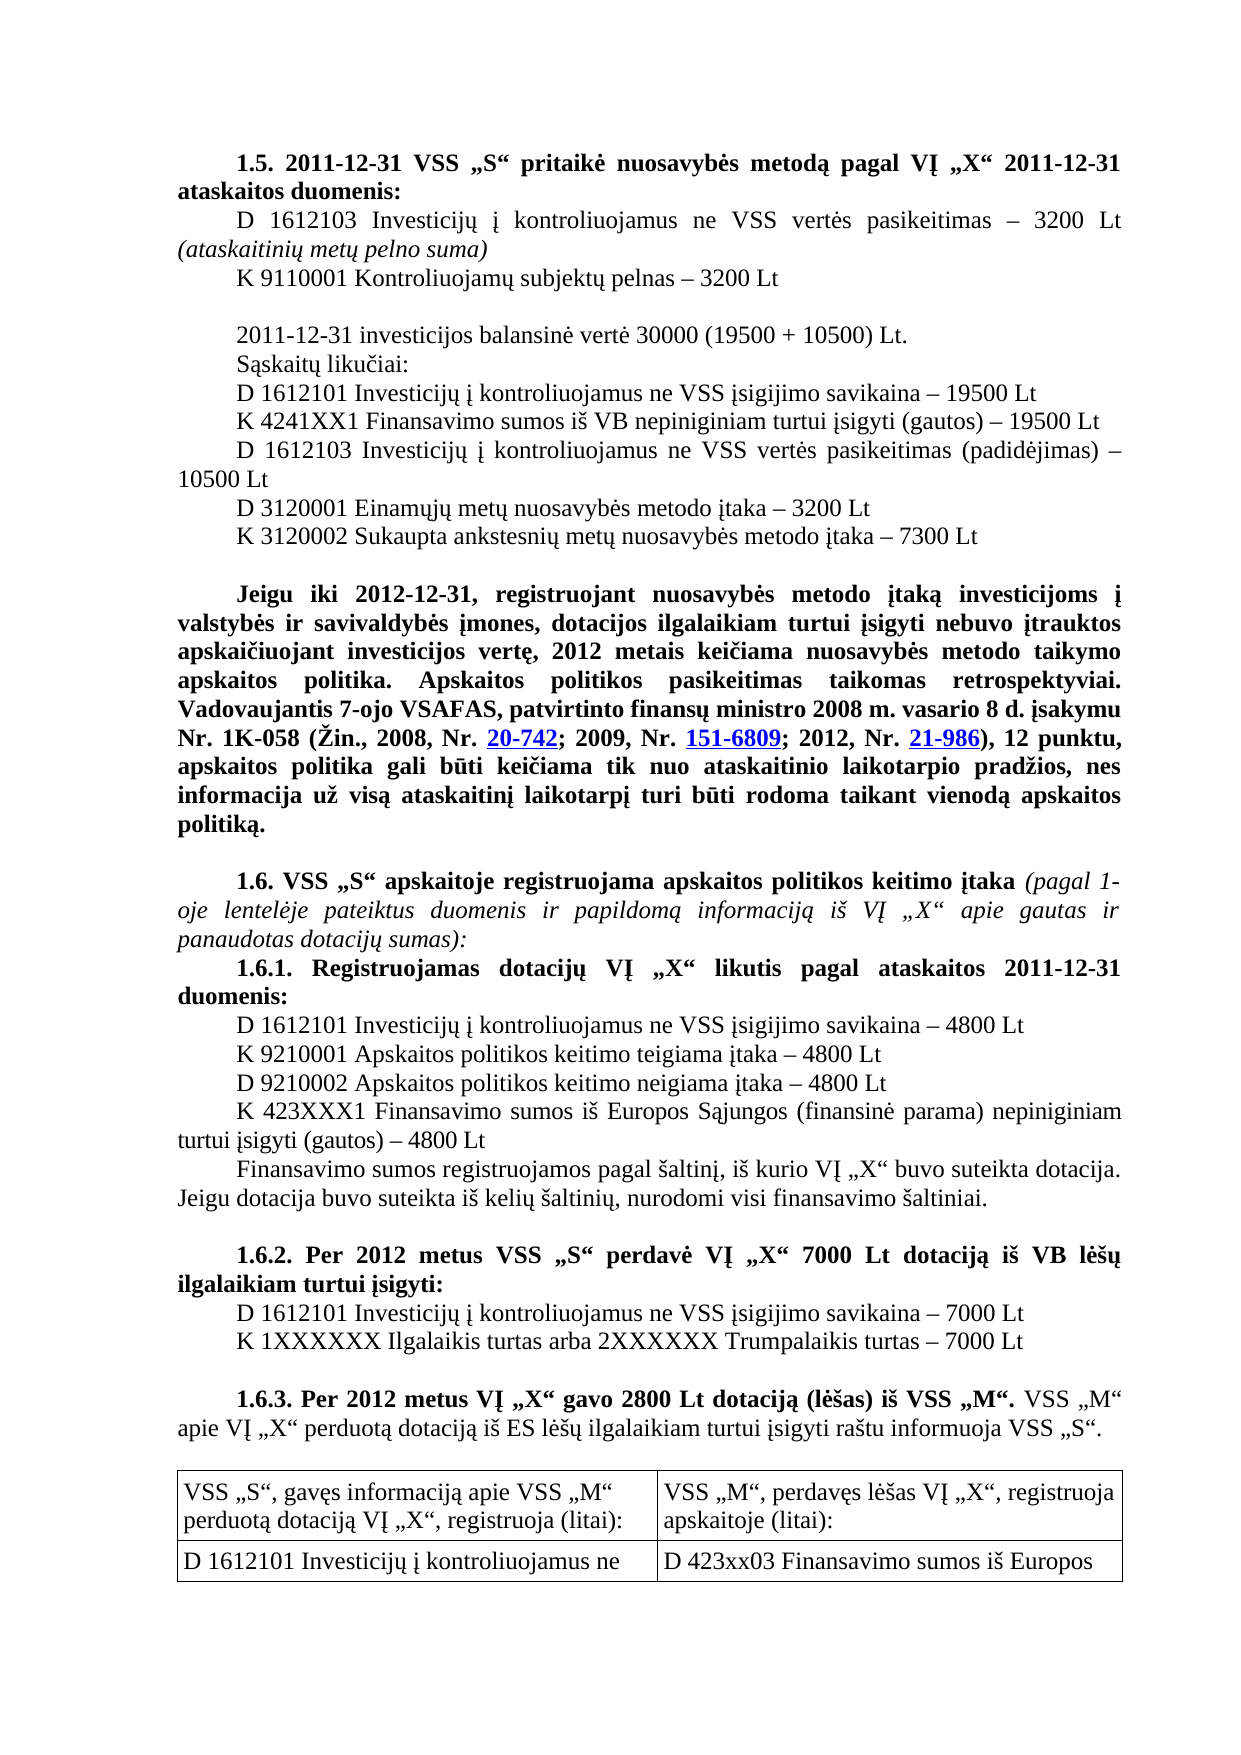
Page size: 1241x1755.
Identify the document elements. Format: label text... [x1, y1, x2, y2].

text Jeigu iki 2012-12-31, registruojant nuosavybės metodo įtaką investicijoms į valstybės ir savivaldybės įmones, dotacijos ilgalaikiam turtui įsigyti nebuvo įtrauktos apskaičiuojant investicijos vertę, 2012 metais keičiama nuosavybės metodo taikymo apskaitos politika. Apskaitos politikos pasikeitimas taikomas retrospektyviai. Vadovaujantis 7-ojo VSAFAS, patvirtinto finansų ministro 2008 m. vasario 8 d. įsakymu Nr. 1K-058 (Žin., 2008, Nr. 20-742; 2009, Nr. 151-6809; 2012, Nr. 21-986), 12 punktu, apskaitos politika gali būti keičiama tik nuo ataskaitinio laikotarpio pradžios, nes informacija už visą ataskaitinį laikotarpį turi būti rodoma taikant vienodą apskaitos politiką. [177, 579, 1122, 838]
text K 423XXX1 Finansavimo sumos iš Europos Sąjungos (finansinė parama) nepiniginiam turtui įsigyti (gautos) – 4800 Lt [177, 1096, 1122, 1154]
text K 9210001 Apskaitos politikos keitimo teigiama įtaka – 4800 Lt [177, 1039, 1122, 1068]
text K 1XXXXXX Ilgalaikis turtas arba 2XXXXXX Trumpalaikis turtas – 7000 Lt [177, 1326, 1122, 1355]
table_header VSS „S“, gavęs informaciją apie VSS „M“ perduotą dotaciją VĮ „X“, registruoja (litai): [178, 1471, 657, 1540]
text Finansavimo sumos registruojamos pagal šaltinį, iš kurio VĮ „X“ buvo suteikta dotacija. Jeigu dotacija buvo suteikta iš kelių šaltinių, nurodomi visi finansavimo šaltiniai. [177, 1154, 1122, 1211]
text D 3120001 Einamųjų metų nuosavybės metodo įtaka – 3200 Lt [177, 493, 1122, 521]
text 1.6.2. Per 2012 metus VSS „S“ perdavė VĮ „X“ 7000 Lt dotaciją iš VB lėšų ilgalaikiam turtui įsigyti: [177, 1240, 1122, 1298]
text K 3120002 Sukaupta ankstesnių metų nuosavybės metodo įtaka – 7300 Lt [177, 521, 1122, 550]
table_cell D 1612101 Investicijų į kontroliuojamus ne [178, 1541, 657, 1581]
text 1.6. VSS „S“ apskaitoje registruojama apskaitos politikos keitimo įtaka (pagal 1-oje lentelėje pateiktus duomenis ir papildomą informaciją iš VĮ „X“ apie gautas ir panaudotas dotacijų sumas): [177, 866, 1122, 953]
text D 1612101 Investicijų į kontroliuojamus ne VSS įsigijimo savikaina – 7000 Lt [177, 1298, 1122, 1326]
text 1.5. 2011-12-31 VSS „S“ pritaikė nuosavybės metodą pagal VĮ „X“ 2011-12-31 ataskaitos duomenis: [177, 148, 1122, 205]
text D 1612101 Investicijų į kontroliuojamus ne VSS įsigijimo savikaina – 19500 Lt [177, 378, 1122, 406]
text 2011-12-31 investicijos balansinė vertė 30000 (19500 + 10500) Lt. [177, 320, 1122, 349]
text K 9110001 Kontroliuojamų subjektų pelnas – 3200 Lt [177, 263, 1122, 291]
text D 1612101 Investicijų į kontroliuojamus ne VSS įsigijimo savikaina – 4800 Lt [177, 1010, 1122, 1039]
text Sąskaitų likučiai: [177, 349, 1122, 378]
text D 1612103 Investicijų į kontroliuojamus ne VSS vertės pasikeitimas (padidėjimas) – 10500 Lt [177, 435, 1122, 493]
table_header VSS „M“, perdavęs lėšas VĮ „X“, registruoja apskaitoje (litai): [658, 1471, 1122, 1540]
text K 4241XX1 Finansavimo sumos iš VB nepiniginiam turtui įsigyti (gautos) – 19500 Lt [177, 406, 1122, 435]
text D 1612103 Investicijų į kontroliuojamus ne VSS vertės pasikeitimas – 3200 Lt (ataskaitinių metų pelno suma) [177, 205, 1122, 263]
table_cell D 423xx03 Finansavimo sumos iš Europos [658, 1541, 1122, 1581]
text D 9210002 Apskaitos politikos keitimo neigiama įtaka – 4800 Lt [177, 1068, 1122, 1096]
text 1.6.3. Per 2012 metus VĮ „X“ gavo 2800 Lt dotaciją (lėšas) iš VSS „M“. VSS „M“ apie VĮ „X“ perduotą dotaciją iš ES lėšų ilgalaikiam turtui įsigyti raštu informuoja VSS „S“. [177, 1384, 1122, 1441]
text 1.6.1. Registruojamas dotacijų VĮ „X“ likutis pagal ataskaitos 2011-12-31 duomenis: [177, 953, 1122, 1010]
